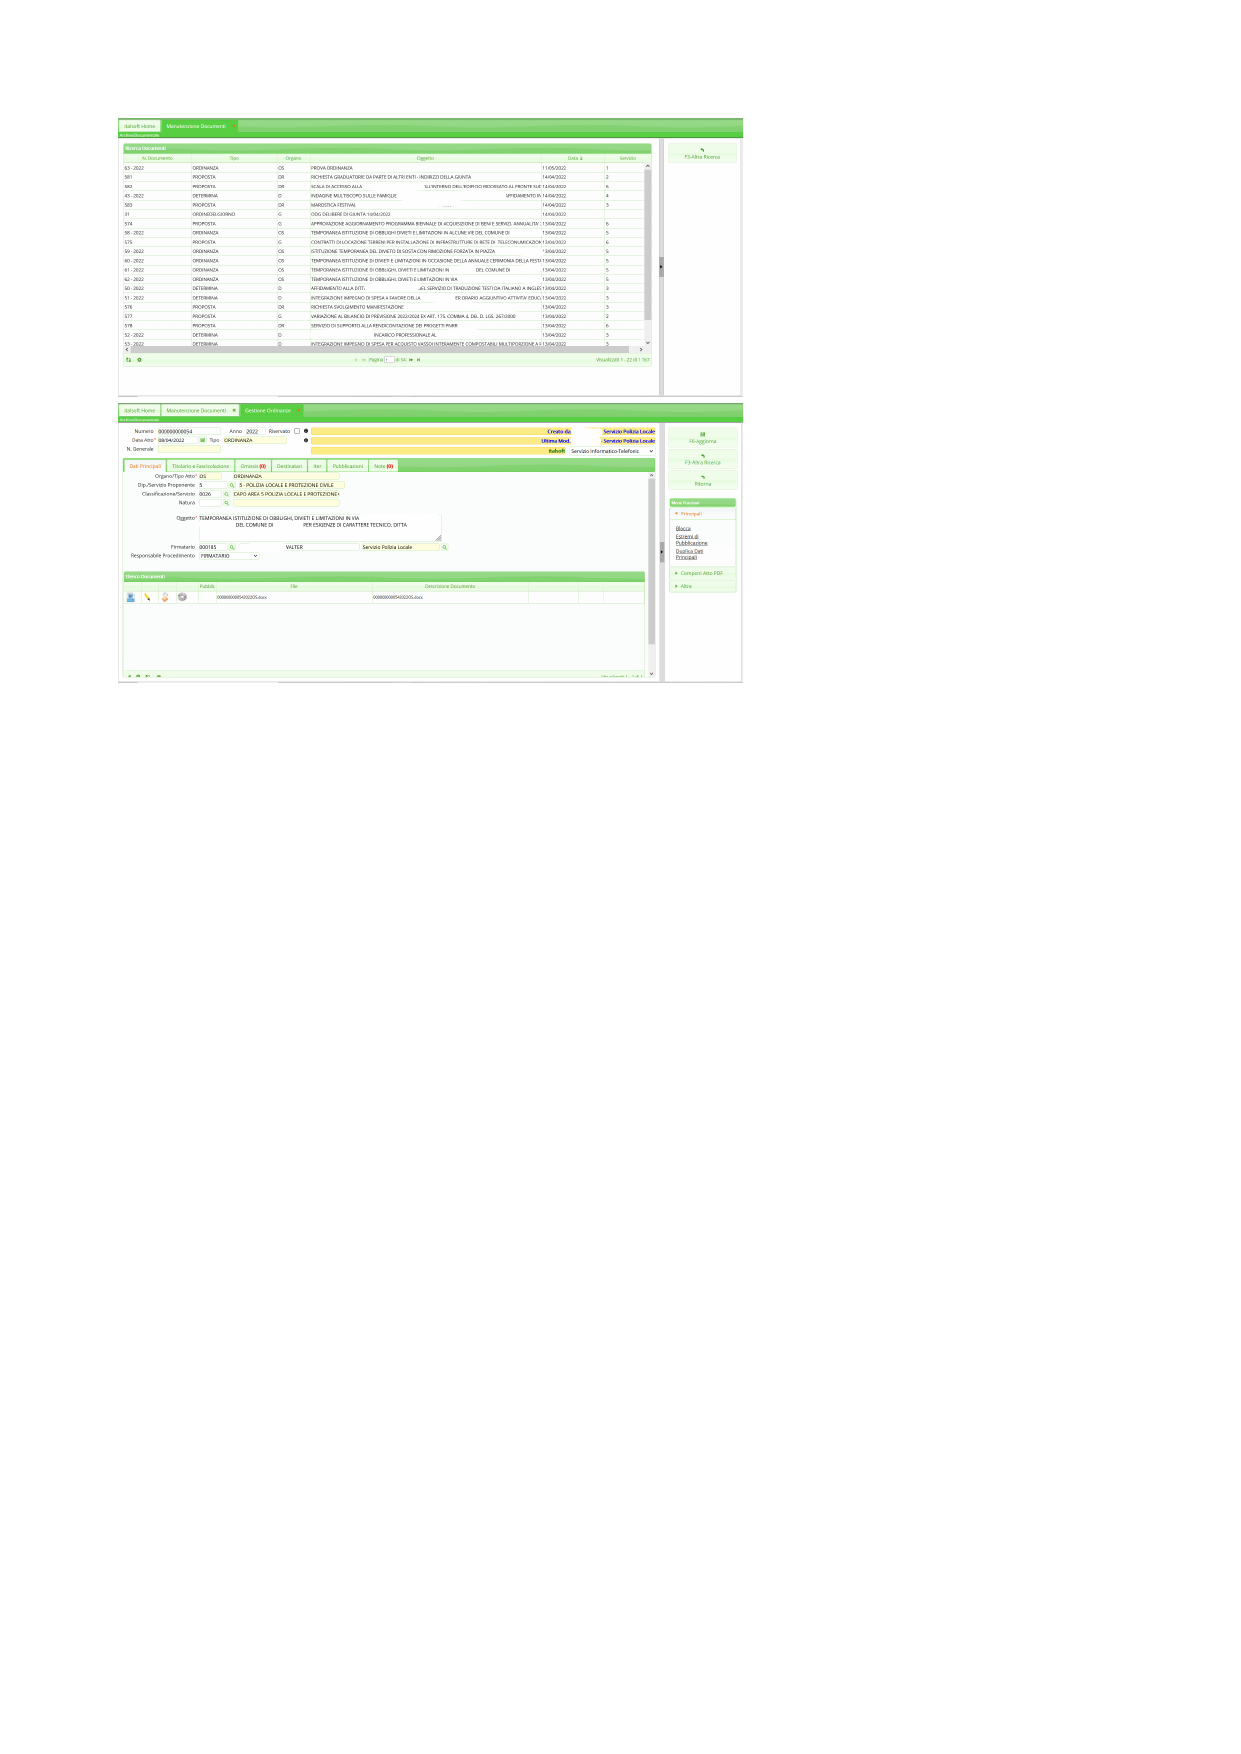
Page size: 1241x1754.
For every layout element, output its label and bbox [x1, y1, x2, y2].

picture [118, 403, 744, 683]
picture [118, 118, 744, 397]
